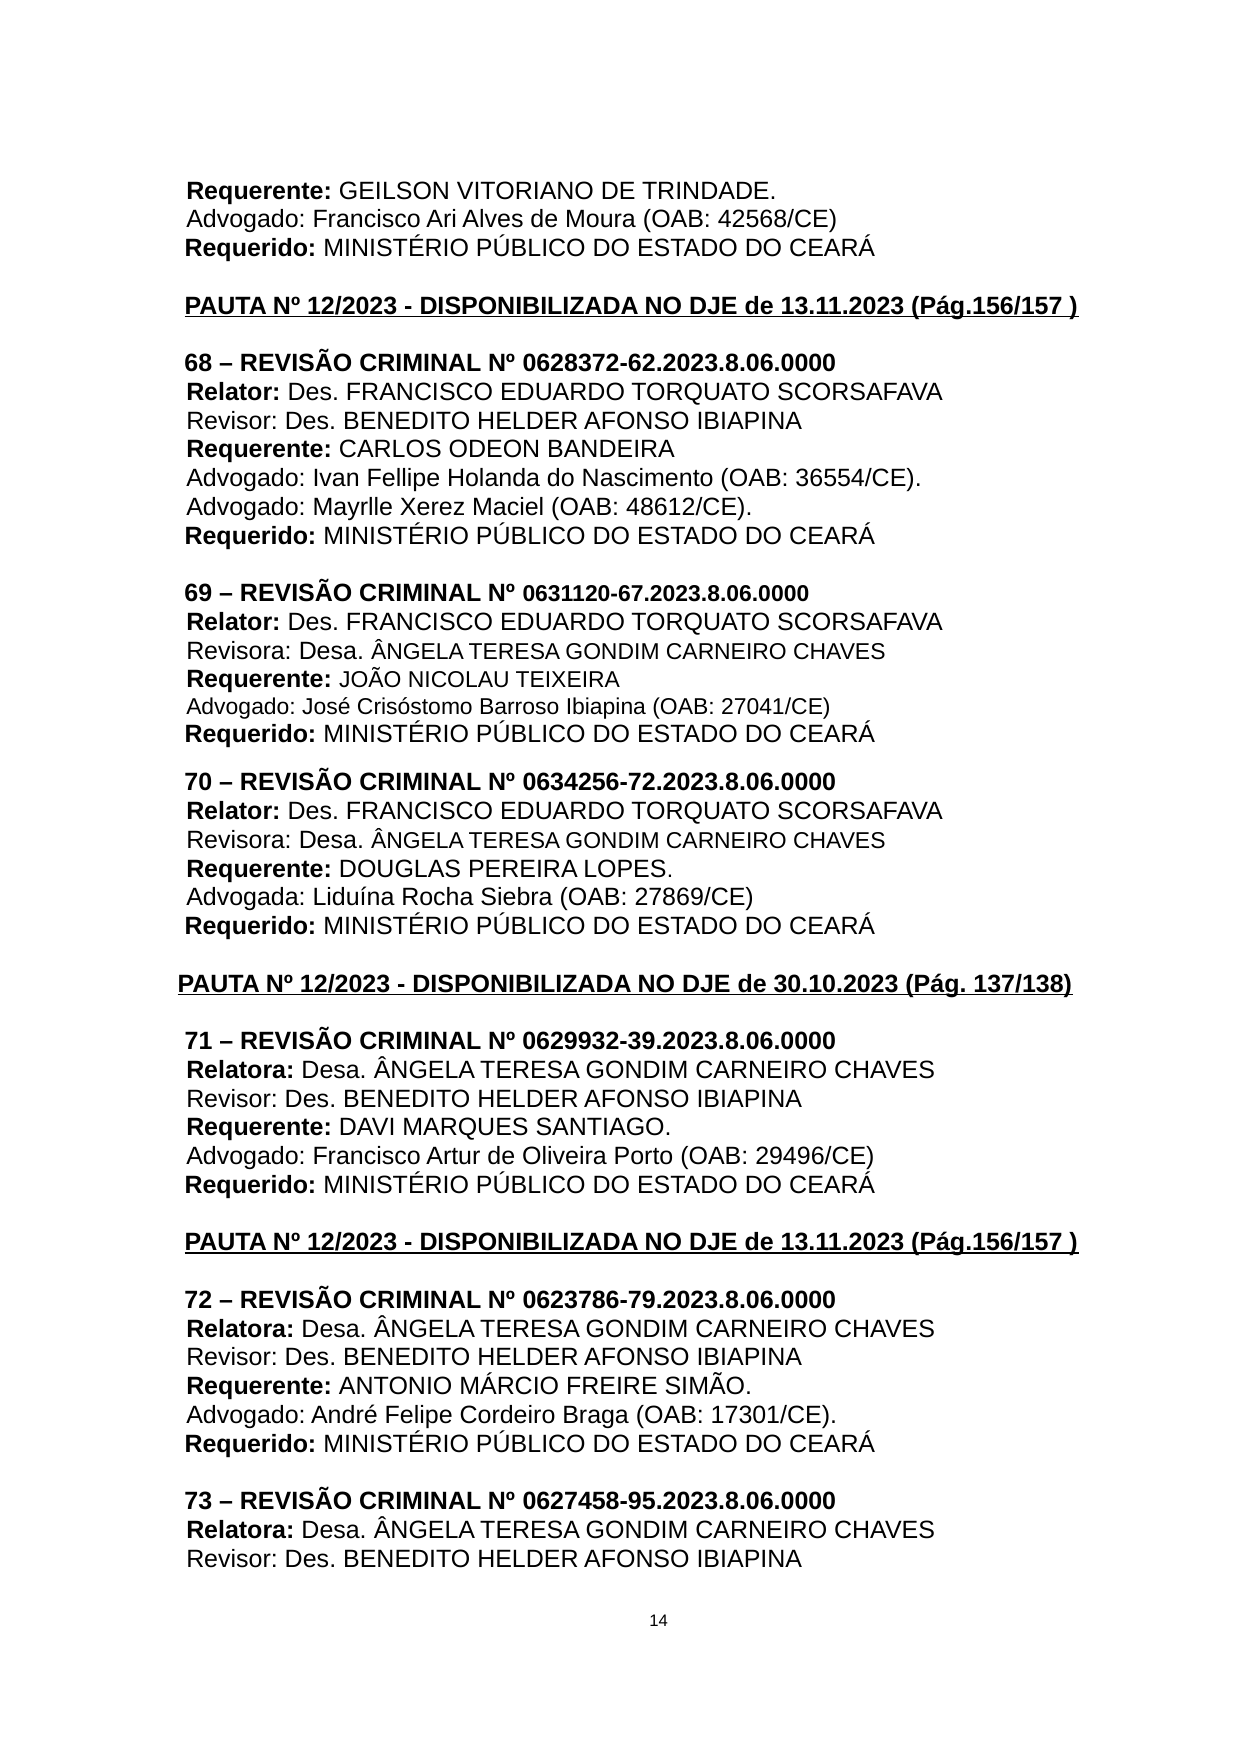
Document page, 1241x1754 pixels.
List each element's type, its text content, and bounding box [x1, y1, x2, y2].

text Advogado: André Felipe Cordeiro Braga (OAB: 17301/CE). [186, 1400, 1131, 1429]
text Requerido: MINISTÉRIO PÚBLICO DO ESTADO DO CEARÁ [156, 521, 1131, 549]
text 68 – REVISÃO CRIMINAL Nº 0628372-62.2023.8.06.0000 [156, 348, 1131, 377]
text Advogado: Francisco Artur de Oliveira Porto (OAB: 29496/CE) [186, 1141, 1131, 1170]
text Requerido: MINISTÉRIO PÚBLICO DO ESTADO DO CEARÁ [156, 719, 1131, 748]
text Requerente: DOUGLAS PEREIRA LOPES. [186, 854, 1131, 882]
text Advogada: Liduína Rocha Siebra (OAB: 27869/CE) [186, 882, 1131, 911]
text Revisor: Des. BENEDITO HELDER AFONSO IBIAPINA [186, 1544, 1131, 1572]
text Requerente: GEILSON VITORIANO DE TRINDADE. [186, 176, 1131, 204]
text Advogado: Mayrlle Xerez Maciel (OAB: 48612/CE). [186, 492, 1131, 521]
text Requerido: MINISTÉRIO PÚBLICO DO ESTADO DO CEARÁ [156, 1429, 1131, 1457]
text Requerente: DAVI MARQUES SANTIAGO. [186, 1112, 1131, 1141]
text Revisora: Desa. ÂNGELA TERESA GONDIM CARNEIRO CHAVES [186, 825, 1131, 854]
text 71 – REVISÃO CRIMINAL Nº 0629932-39.2023.8.06.0000 [156, 1026, 1131, 1055]
text Advogado: Francisco Ari Alves de Moura (OAB: 42568/CE) [186, 204, 1131, 233]
text Requerente: JOÃO NICOLAU TEIXEIRA [186, 664, 1131, 693]
text Revisor: Des. BENEDITO HELDER AFONSO IBIAPINA [186, 1084, 1131, 1112]
text PAUTA Nº 12/2023 - DISPONIBILIZADA NO DJE de 13.11.2023 (Pág.156/157 ) [156, 291, 1131, 319]
text 72 – REVISÃO CRIMINAL Nº 0623786-79.2023.8.06.0000 [156, 1285, 1131, 1314]
text Relatora: Desa. ÂNGELA TERESA GONDIM CARNEIRO CHAVES [186, 1515, 1131, 1544]
text Revisora: Desa. ÂNGELA TERESA GONDIM CARNEIRO CHAVES [186, 636, 1131, 664]
text PAUTA Nº 12/2023 - DISPONIBILIZADA NO DJE de 13.11.2023 (Pág.156/157 ) [156, 1227, 1131, 1256]
text Requerido: MINISTÉRIO PÚBLICO DO ESTADO DO CEARÁ [156, 233, 1131, 262]
text PAUTA Nº 12/2023 - DISPONIBILIZADA NO DJE de 30.10.2023 (Pág. 137/138) [156, 969, 1131, 997]
text Requerente: CARLOS ODEON BANDEIRA [186, 434, 1131, 463]
text 70 – REVISÃO CRIMINAL Nº 0634256-72.2023.8.06.0000 [156, 767, 1131, 796]
text Requerido: MINISTÉRIO PÚBLICO DO ESTADO DO CEARÁ [156, 911, 1131, 940]
text Revisor: Des. BENEDITO HELDER AFONSO IBIAPINA [186, 406, 1131, 434]
text Relator: Des. FRANCISCO EDUARDO TORQUATO SCORSAFAVA [186, 607, 1131, 636]
text Requerente: ANTONIO MÁRCIO FREIRE SIMÃO. [186, 1371, 1131, 1400]
text Relator: Des. FRANCISCO EDUARDO TORQUATO SCORSAFAVA [186, 377, 1131, 406]
text Revisor: Des. BENEDITO HELDER AFONSO IBIAPINA [186, 1342, 1131, 1371]
text 69 – REVISÃO CRIMINAL Nº 0631120-67.2023.8.06.0000 [156, 578, 1131, 607]
text Advogado: Ivan Fellipe Holanda do Nascimento (OAB: 36554/CE). [186, 463, 1131, 492]
text Relatora: Desa. ÂNGELA TERESA GONDIM CARNEIRO CHAVES [186, 1314, 1131, 1342]
text Advogado: José Crisóstomo Barroso Ibiapina (OAB: 27041/CE) [186, 693, 1131, 719]
text 73 – REVISÃO CRIMINAL Nº 0627458-95.2023.8.06.0000 [156, 1486, 1131, 1515]
text Relator: Des. FRANCISCO EDUARDO TORQUATO SCORSAFAVA [186, 796, 1131, 825]
text Requerido: MINISTÉRIO PÚBLICO DO ESTADO DO CEARÁ [156, 1170, 1131, 1199]
text Relatora: Desa. ÂNGELA TERESA GONDIM CARNEIRO CHAVES [186, 1055, 1131, 1084]
